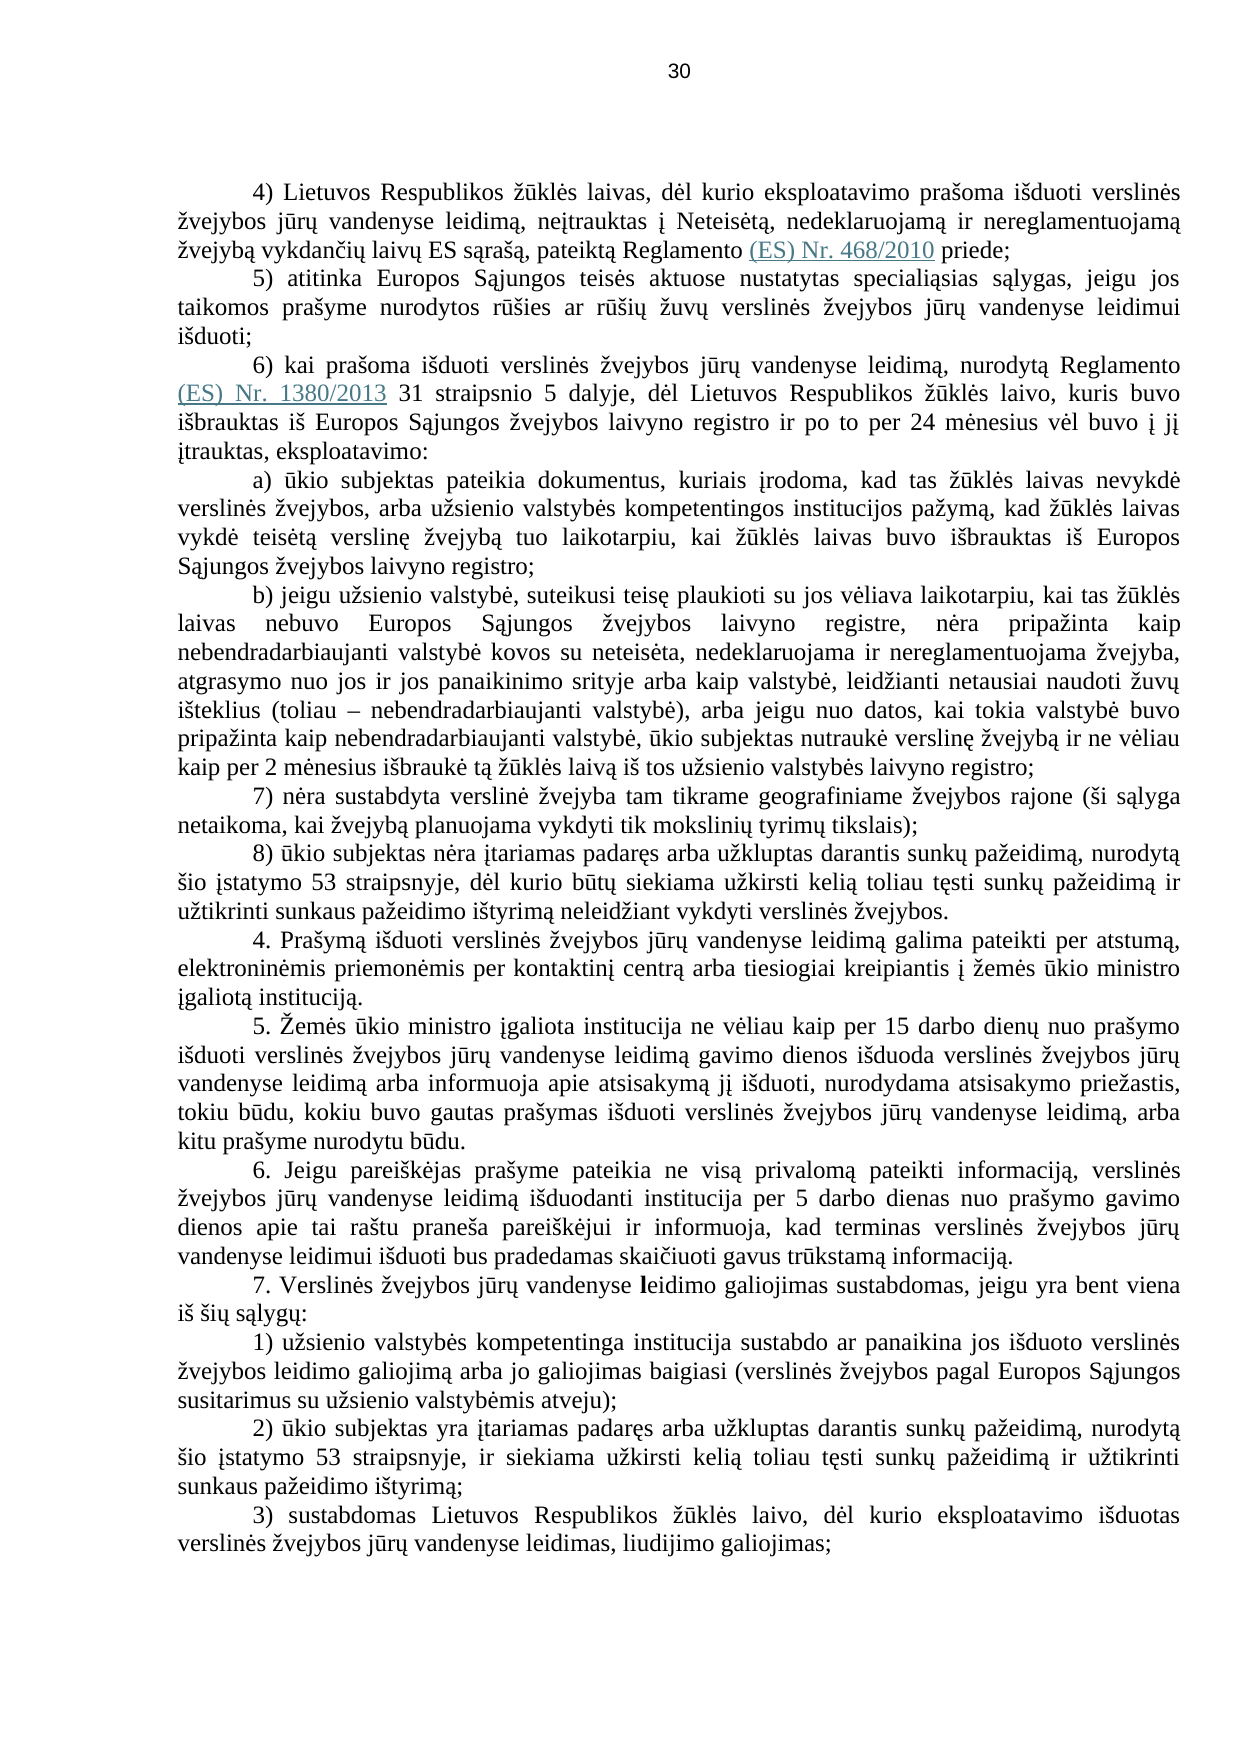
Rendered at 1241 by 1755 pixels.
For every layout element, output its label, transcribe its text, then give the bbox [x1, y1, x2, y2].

text a) ūkio subjektas pateikia dokumentus, kuriais įrodoma, kad tas žūklės laivas nevykdė verslinės žvejybos, arba užsienio valstybės kompetentingos institucijos pažymą, kad žūklės laivas vykdė teisėtą verslinę žvejybą tuo laikotarpiu, kai žūklės laivas buvo išbrauktas iš Europos Sąjungos žvejybos laivyno registro; [177, 465, 1181, 580]
text 4) Lietuvos Respublikos žūklės laivas, dėl kurio eksploatavimo prašoma išduoti verslinės žvejybos jūrų vandenyse leidimą, neįtrauktas į Neteisėtą, nedeklaruojamą ir nereglamentuojamą žvejybą vykdančių laivų ES sąrašą, pateiktą Reglamento (ES) Nr. 468/2010 priede; [177, 177, 1181, 263]
text 5) atitinka Europos Sąjungos teisės aktuose nustatytas specialiąsias sąlygas, jeigu jos taikomos prašyme nurodytos rūšies ar rūšių žuvų verslinės žvejybos jūrų vandenyse leidimui išduoti; [177, 263, 1181, 350]
text 7. Verslinės žvejybos jūrų vandenyse leidimo galiojimas sustabdomas, jeigu yra bent viena iš šių sąlygų: [177, 1270, 1181, 1327]
text b) jeigu užsienio valstybė, suteikusi teisę plaukioti su jos vėliava laikotarpiu, kai tas žūklės laivas nebuvo Europos Sąjungos žvejybos laivyno registre, nėra pripažinta kaip nebendradarbiaujanti valstybė kovos su neteisėta, nedeklaruojama ir nereglamentuojama žvejyba, atgrasymo nuo jos ir jos panaikinimo srityje arba kaip valstybė, leidžianti netausiai naudoti žuvų išteklius (toliau – nebendradarbiaujanti valstybė), arba jeigu nuo datos, kai tokia valstybė buvo pripažinta kaip nebendradarbiaujanti valstybė, ūkio subjektas nutraukė verslinę žvejybą ir ne vėliau kaip per 2 mėnesius išbraukė tą žūklės laivą iš tos užsienio valstybės laivyno registro; [177, 580, 1181, 781]
text 2) ūkio subjektas yra įtariamas padaręs arba užkluptas darantis sunkų pažeidimą, nurodytą šio įstatymo 53 straipsnyje, ir siekiama užkirsti kelią toliau tęsti sunkų pažeidimą ir užtikrinti sunkaus pažeidimo ištyrimą; [177, 1413, 1181, 1500]
text 1) užsienio valstybės kompetentinga institucija sustabdo ar panaikina jos išduoto verslinės žvejybos leidimo galiojimą arba jo galiojimas baigiasi (verslinės žvejybos pagal Europos Sąjungos susitarimus su užsienio valstybėmis atveju); [177, 1327, 1181, 1413]
text 6) kai prašoma išduoti verslinės žvejybos jūrų vandenyse leidimą, nurodytą Reglamento (ES) Nr. 1380/2013 31 straipsnio 5 dalyje, dėl Lietuvos Respublikos žūklės laivo, kuris buvo išbrauktas iš Europos Sąjungos žvejybos laivyno registro ir po to per 24 mėnesius vėl buvo į jį įtrauktas, eksploatavimo: [177, 350, 1181, 465]
text 6. Jeigu pareiškėjas prašyme pateikia ne visą privalomą pateikti informaciją, verslinės žvejybos jūrų vandenyse leidimą išduodanti institucija per 5 darbo dienas nuo prašymo gavimo dienos apie tai raštu praneša pareiškėjui ir informuoja, kad terminas verslinės žvejybos jūrų vandenyse leidimui išduoti bus pradedamas skaičiuoti gavus trūkstamą informaciją. [177, 1155, 1181, 1270]
text 4. Prašymą išduoti verslinės žvejybos jūrų vandenyse leidimą galima pateikti per atstumą, elektroninėmis priemonėmis per kontaktinį centrą arba tiesiogiai kreipiantis į žemės ūkio ministro įgaliotą instituciją. [177, 925, 1181, 1011]
text 8) ūkio subjektas nėra įtariamas padaręs arba užkluptas darantis sunkų pažeidimą, nurodytą šio įstatymo 53 straipsnyje, dėl kurio būtų siekiama užkirsti kelią toliau tęsti sunkų pažeidimą ir užtikrinti sunkaus pažeidimo ištyrimą neleidžiant vykdyti verslinės žvejybos. [177, 838, 1181, 925]
text 5. Žemės ūkio ministro įgaliota institucija ne vėliau kaip per 15 darbo dienų nuo prašymo išduoti verslinės žvejybos jūrų vandenyse leidimą gavimo dienos išduoda verslinės žvejybos jūrų vandenyse leidimą arba informuoja apie atsisakymą jį išduoti, nurodydama atsisakymo priežastis, tokiu būdu, kokiu buvo gautas prašymas išduoti verslinės žvejybos jūrų vandenyse leidimą, arba kitu prašyme nurodytu būdu. [177, 1011, 1181, 1155]
text 7) nėra sustabdyta verslinė žvejyba tam tikrame geografiniame žvejybos rajone (ši sąlyga netaikoma, kai žvejybą planuojama vykdyti tik mokslinių tyrimų tikslais); [177, 781, 1181, 838]
text 3) sustabdomas Lietuvos Respublikos žūklės laivo, dėl kurio eksploatavimo išduotas verslinės žvejybos jūrų vandenyse leidimas, liudijimo galiojimas; [177, 1500, 1181, 1557]
